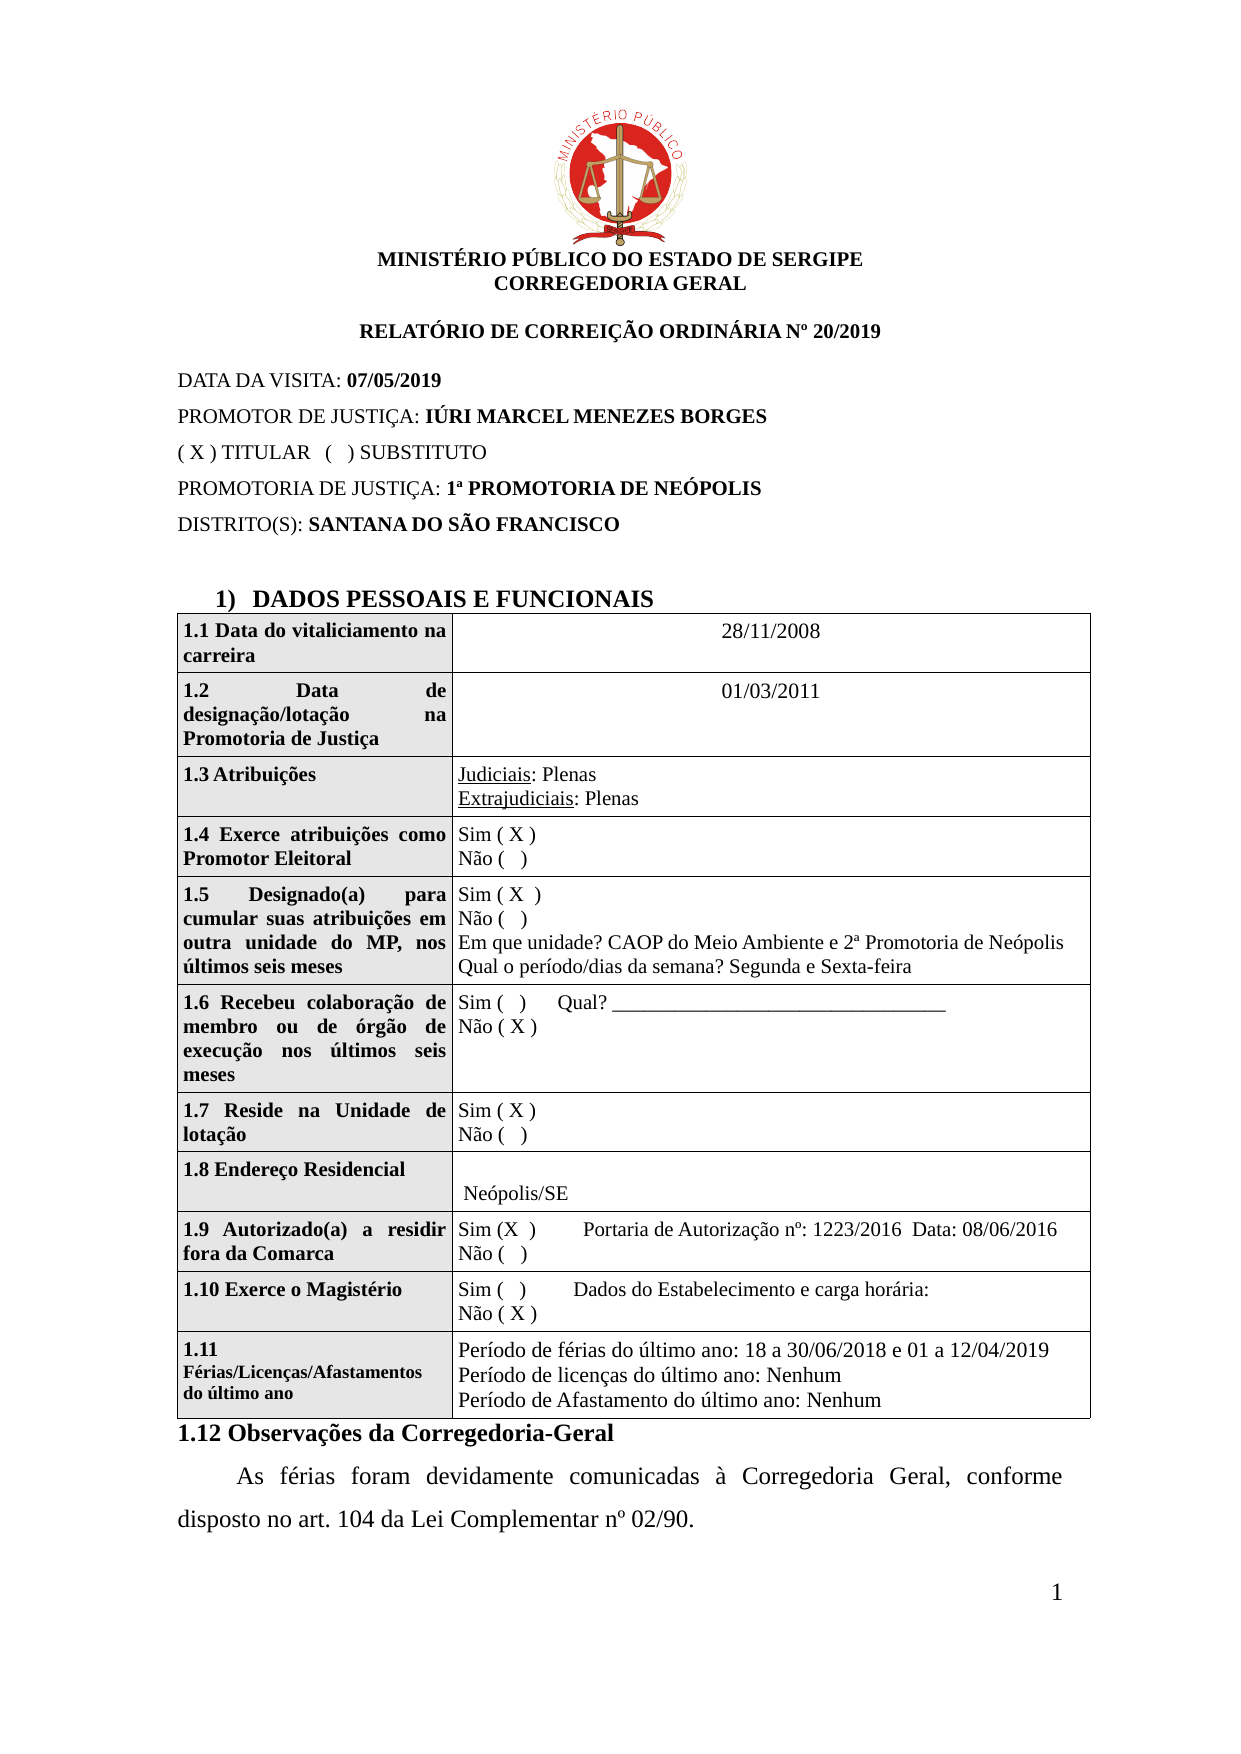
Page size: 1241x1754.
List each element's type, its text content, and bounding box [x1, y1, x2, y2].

table_cell 1.9 Autorizado(a) a residir fora da Comarca [178, 1212, 452, 1271]
text PROMOTORIA DE JUSTIÇA: 1ª PROMOTORIA DE NEÓPOLIS [177, 476, 1063, 500]
table_cell Período de férias do último ano: 18 a 30/06/2018 e 01 a 12/04/2019 Período de licenças do último ano: Nenhum Período de Afastamento do último ano: Nenhum [453, 1332, 1090, 1418]
table_cell Sim ( ) Qual? ________________________________ Não ( X ) [453, 985, 1090, 1092]
text DISTRITO(S): SANTANA DO SÃO FRANCISCO [177, 512, 1063, 536]
table_cell Judiciais: Plenas Extrajudiciais: Plenas [453, 757, 1090, 816]
table_header 1.1 Data do vitaliciamento na carreira [178, 614, 452, 672]
text MINISTÉRIO PÚBLICO DO ESTADO DE SERGIPE [177, 247, 1063, 271]
table_cell 1.11 Férias/Licenças/Afastamentos do último ano [178, 1332, 452, 1418]
table_cell Sim ( X ) Não ( ) Em que unidade? CAOP do Meio Ambiente e 2ª Promotoria de Neópolis Qual o período/dias da semana? Segunda e Sexta-feira [453, 877, 1090, 984]
text PROMOTOR DE JUSTIÇA: IÚRI MARCEL MENEZES BORGES [177, 403, 1063, 428]
table_cell 1.3 Atribuições [178, 757, 452, 816]
table_cell Sim (X ) Portaria de Autorização nº: 1223/2016 Data: 08/06/2016 Não ( ) [453, 1212, 1090, 1271]
table_cell 1.6 Recebeu colaboração de membro ou de órgão de execução nos últimos seis meses [178, 985, 452, 1092]
table_cell Sim ( X ) Não ( ) [453, 817, 1090, 876]
text 1.12 Observações da Corregedoria-Geral [177, 1419, 1063, 1447]
table_cell Sim ( X ) Não ( ) [453, 1093, 1090, 1151]
table_cell Neópolis/SE [453, 1152, 1090, 1211]
list DADOS PESSOAIS E FUNCIONAIS [215, 584, 1063, 612]
text CORREGEDORIA GERAL [177, 271, 1063, 295]
table_cell 1.10 Exerce o Magistério [178, 1272, 452, 1331]
table_cell 1.5 Designado(a) para cumular suas atribuições em outra unidade do MP, nos últimos seis meses [178, 877, 452, 984]
table_cell 1.2 Data de designação/lotação na Promotoria de Justiça [178, 673, 452, 756]
table_header 28/11/2008 [453, 614, 1090, 672]
text ( X ) TITULAR ( ) SUBSTITUTO [177, 439, 1063, 464]
text DATA DA VISITA: 07/05/2019 [177, 367, 1063, 392]
table_cell 1.7 Reside na Unidade de lotação [178, 1093, 452, 1151]
table_cell 1.4 Exerce atribuições como Promotor Eleitoral [178, 817, 452, 876]
table_cell Sim ( ) Dados do Estabelecimento e carga horária: Não ( X ) [453, 1272, 1090, 1331]
table_cell 1.8 Endereço Residencial [178, 1152, 452, 1211]
table_cell 01/03/2011 [453, 673, 1090, 756]
text RELATÓRIO DE CORREIÇÃO ORDINÁRIA Nº 20/2019 [177, 319, 1063, 343]
text As férias foram devidamente comunicadas à Corregedoria Geral, conforme disposto no art. 104 da Lei Complementar nº 02/90. [177, 1461, 1063, 1533]
